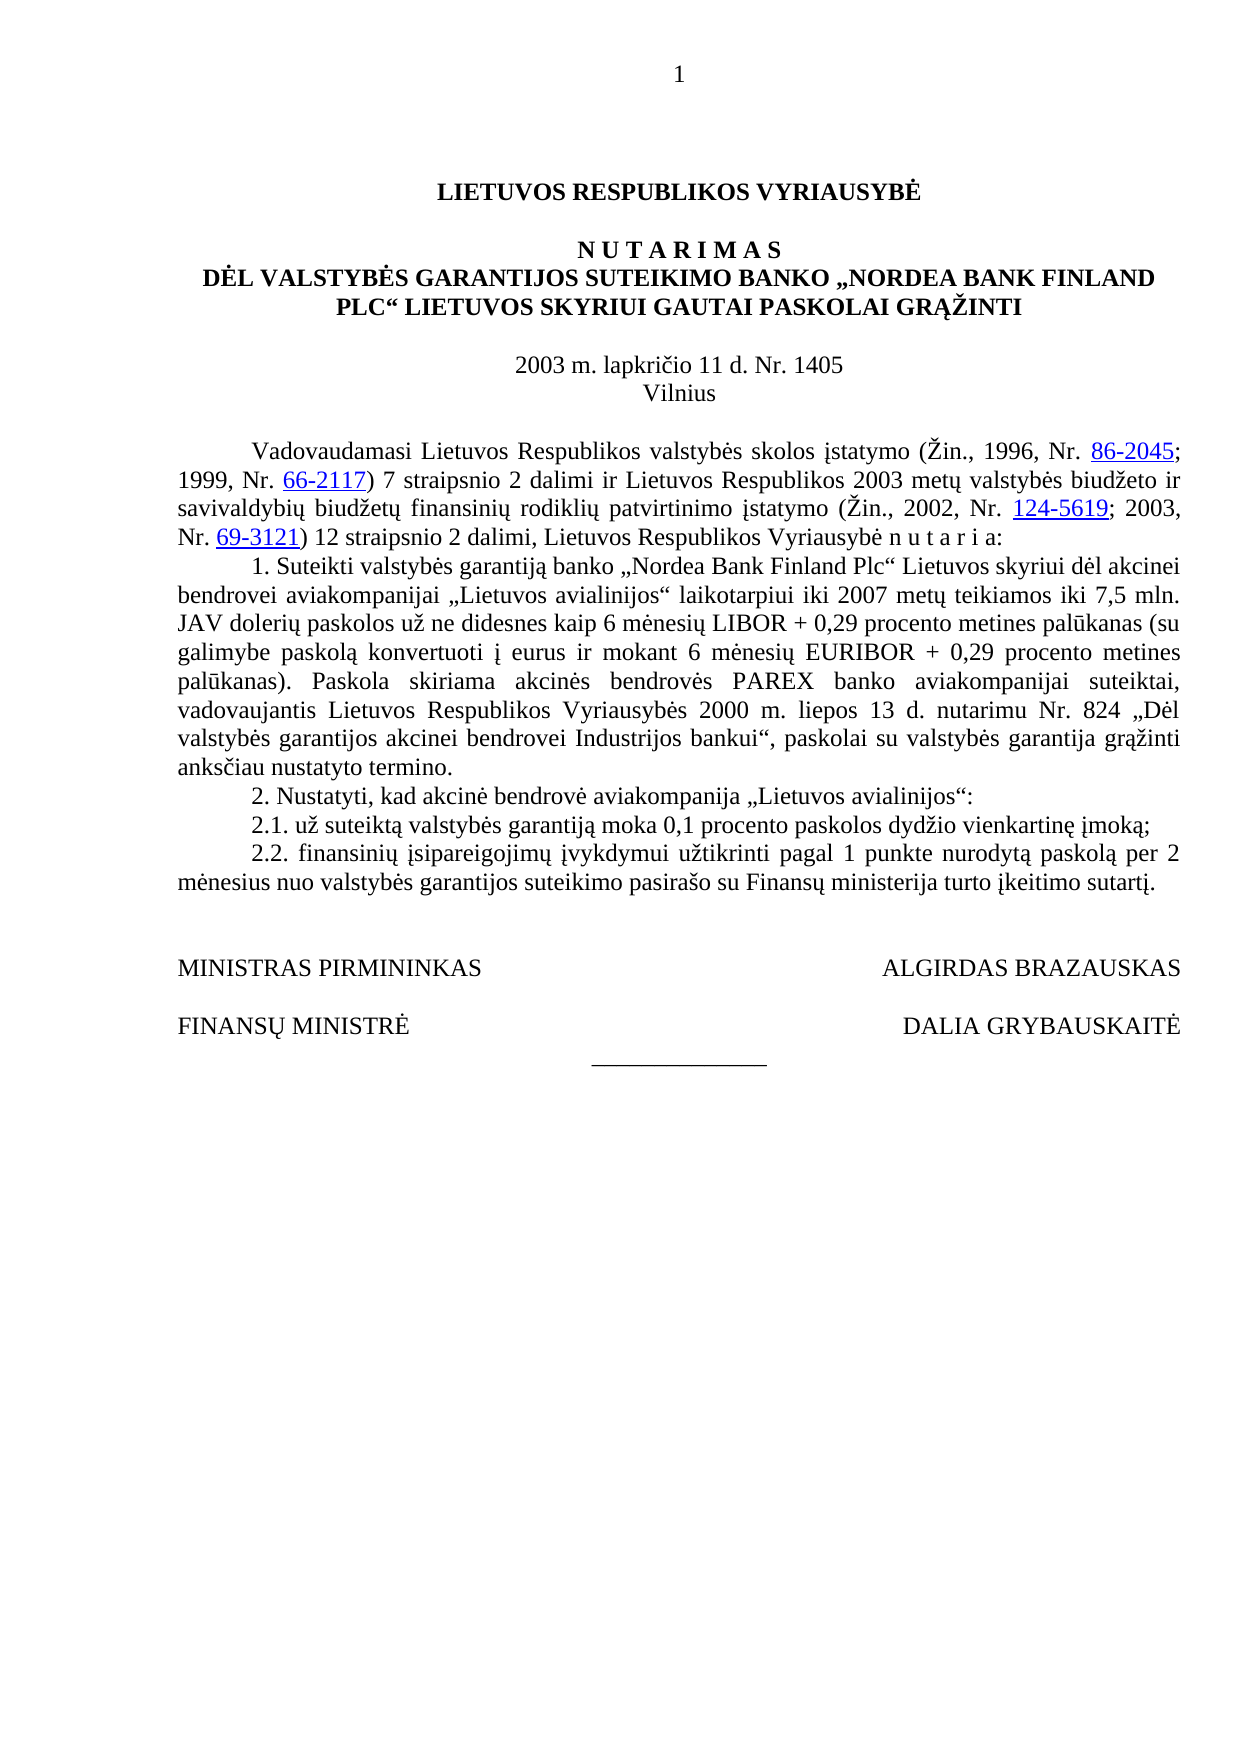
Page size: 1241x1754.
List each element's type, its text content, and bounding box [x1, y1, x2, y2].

text ______________ [177, 1040, 1181, 1068]
text LIETUVOS RESPUBLIKOS VYRIAUSYBĖ [177, 177, 1181, 206]
text MINISTRAS PIRMININKAS ALGIRDAS BRAZAUSKAS [177, 953, 1181, 982]
text DĖL VALSTYBĖS GARANTIJOS SUTEIKIMO BANKO „NORDEA BANK FINLAND PLC“ LIETUVOS SKYRIUI GAUTAI PASKOLAI GRĄŽINTI [177, 263, 1181, 321]
text 2.1. už suteiktą valstybės garantiją moka 0,1 procento paskolos dydžio vienkartinę įmoką; [177, 810, 1181, 838]
text Vadovaudamasi Lietuvos Respublikos valstybės skolos įstatymo (Žin., 1996, Nr. 86-2045; 1999, Nr. 66-2117) 7 straipsnio 2 dalimi ir Lietuvos Respublikos 2003 metų valstybės biudžeto ir savivaldybių biudžetų finansinių rodiklių patvirtinimo įstatymo (Žin., 2002, Nr. 124-5619; 2003, Nr. 69-3121) 12 straipsnio 2 dalimi, Lietuvos Respublikos Vyriausybė nutaria: [177, 436, 1181, 551]
text 2003 m. lapkričio 11 d. Nr. 1405 [177, 350, 1181, 378]
text Vilnius [177, 378, 1181, 407]
text 1. Suteikti valstybės garantiją banko „Nordea Bank Finland Plc“ Lietuvos skyriui dėl akcinei bendrovei aviakompanijai „Lietuvos avialinijos“ laikotarpiui iki 2007 metų teikiamos iki 7,5 mln. JAV dolerių paskolos už ne didesnes kaip 6 mėnesių LIBOR + 0,29 procento metines palūkanas (su galimybe paskolą konvertuoti į eurus ir mokant 6 mėnesių EURIBOR + 0,29 procento metines palūkanas). Paskola skiriama akcinės bendrovės PAREX banko aviakompanijai suteiktai, vadovaujantis Lietuvos Respublikos Vyriausybės 2000 m. liepos 13 d. nutarimu Nr. 824 „Dėl valstybės garantijos akcinei bendrovei Industrijos bankui“, paskolai su valstybės garantija grąžinti anksčiau nustatyto termino. [177, 551, 1181, 781]
text N U T A R I M A S [177, 235, 1181, 263]
text 2.2. finansinių įsipareigojimų įvykdymui užtikrinti pagal 1 punkte nurodytą paskolą per 2 mėnesius nuo valstybės garantijos suteikimo pasirašo su Finansų ministerija turto įkeitimo sutartį. [177, 838, 1181, 896]
text FINANSŲ MINISTRĖ DALIA GRYBAUSKAITĖ [177, 1011, 1181, 1040]
text 2. Nustatyti, kad akcinė bendrovė aviakompanija „Lietuvos avialinijos“: [177, 781, 1181, 810]
